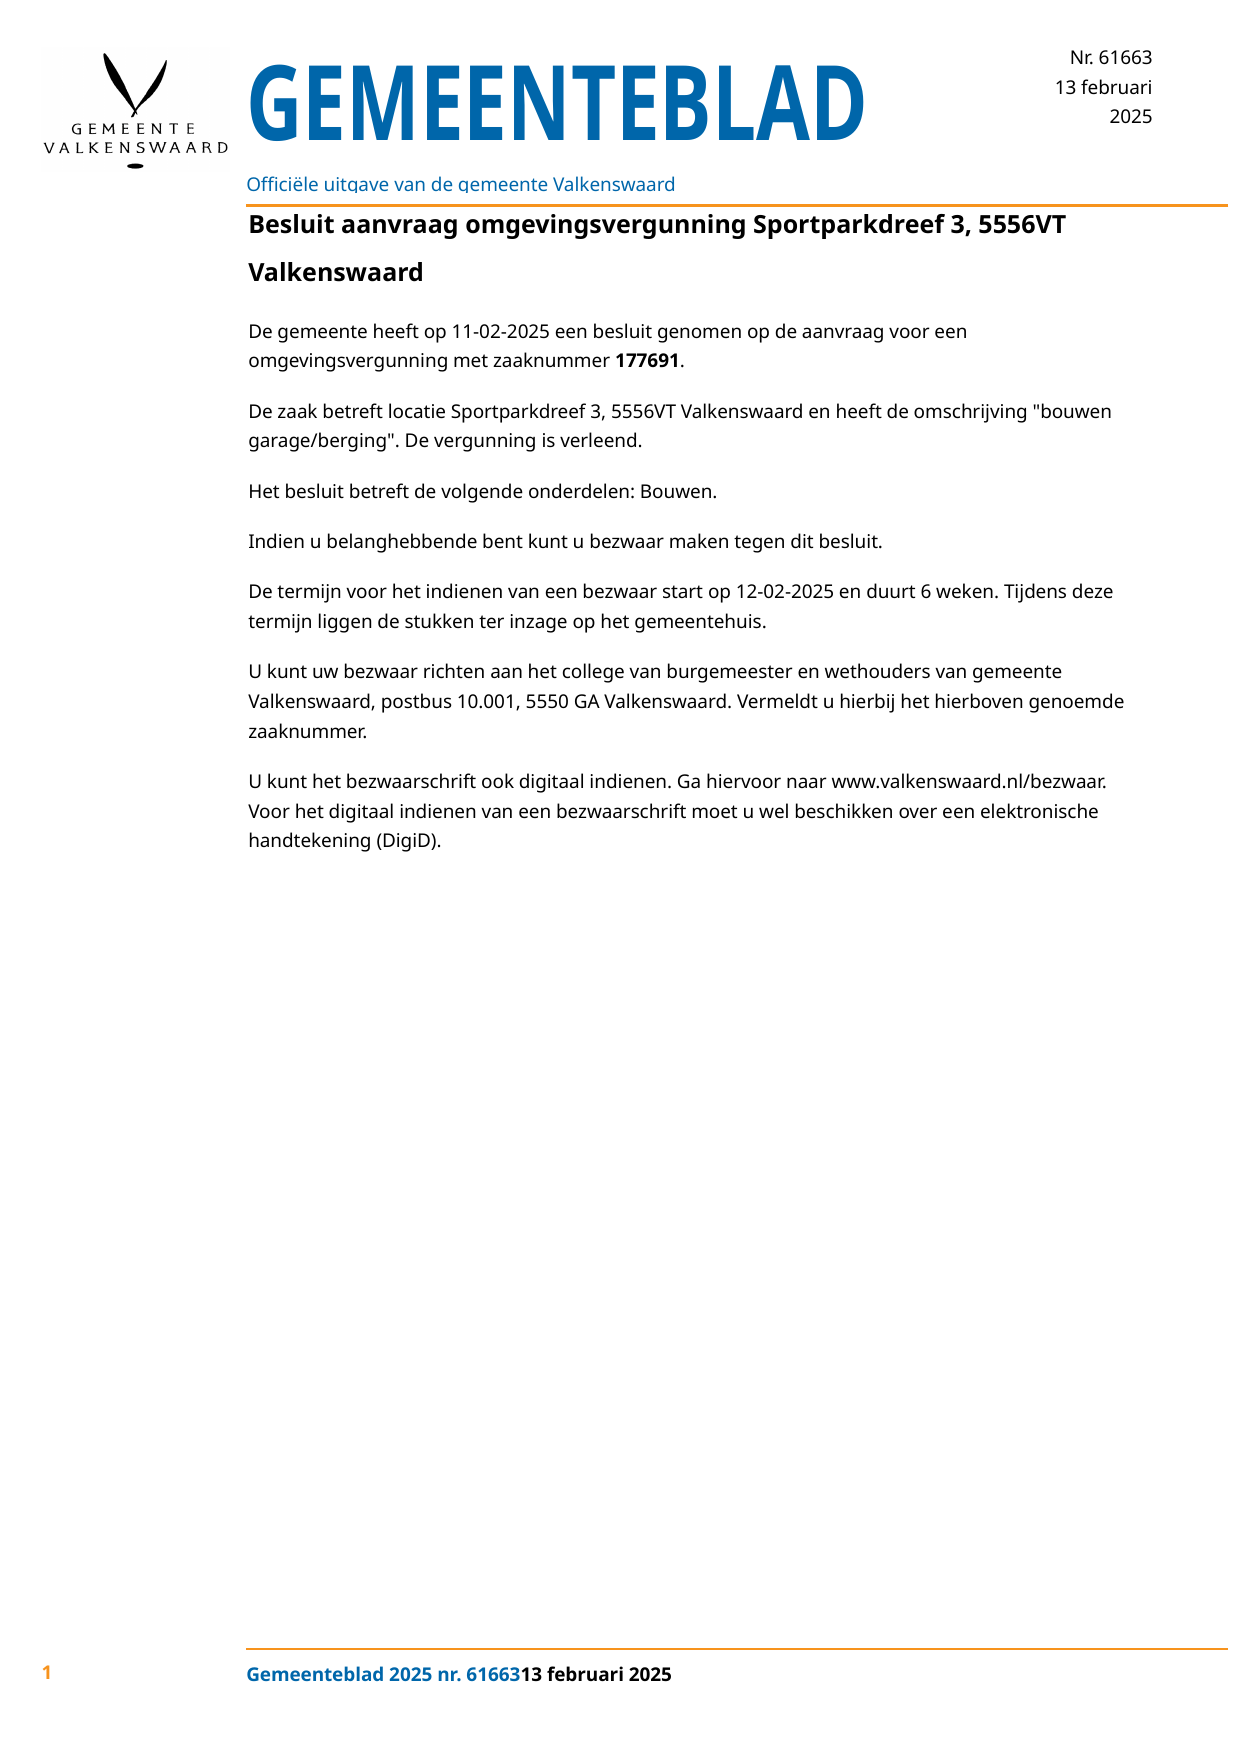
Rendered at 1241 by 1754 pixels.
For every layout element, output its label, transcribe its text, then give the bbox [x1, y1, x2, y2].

text De termijn voor het indienen van een bezwaar start op 12-02-2025 en duurt 6 weken. Tijdens deze termijn liggen de stukken ter inzage op het gemeentehuis. [248, 579, 1152, 634]
picture [41, 47, 231, 172]
text De gemeente heeft op 11-02-2025 een besluit genomen op de aanvraag voor een omgevingsvergunning met zaaknummer 177691. [248, 318, 1152, 373]
text U kunt het bezwaarschrift ook digitaal indienen. Ga hiervoor naar www.valkenswaard.nl/bezwaar. Voor het digitaal indienen van een bezwaarschrift moet u wel beschikken over een elektronische handtekening (DigiD). [248, 768, 1152, 853]
text De zaak betreft locatie Sportparkdreef 3, 5556VT Valkenswaard en heeft de omschrijving "bouwen garage/berging". De vergunning is verleend. [248, 398, 1152, 453]
text Besluit aanvraag omgevingsvergunning Sportparkdreef 3, 5556VT Valkenswaard [248, 207, 1152, 288]
text U kunt uw bezwaar richten aan het college van burgemeester en wethouders van gemeente Valkenswaard, postbus 10.001, 5550 GA Valkenswaard. Vermeldt u hierbij het hierboven genoemde zaaknummer. [248, 659, 1152, 744]
text Indien u belanghebbende bent kunt u bezwaar maken tegen dit besluit. [248, 528, 1152, 554]
text Het besluit betreft de volgende onderdelen: Bouwen. [248, 478, 1152, 504]
